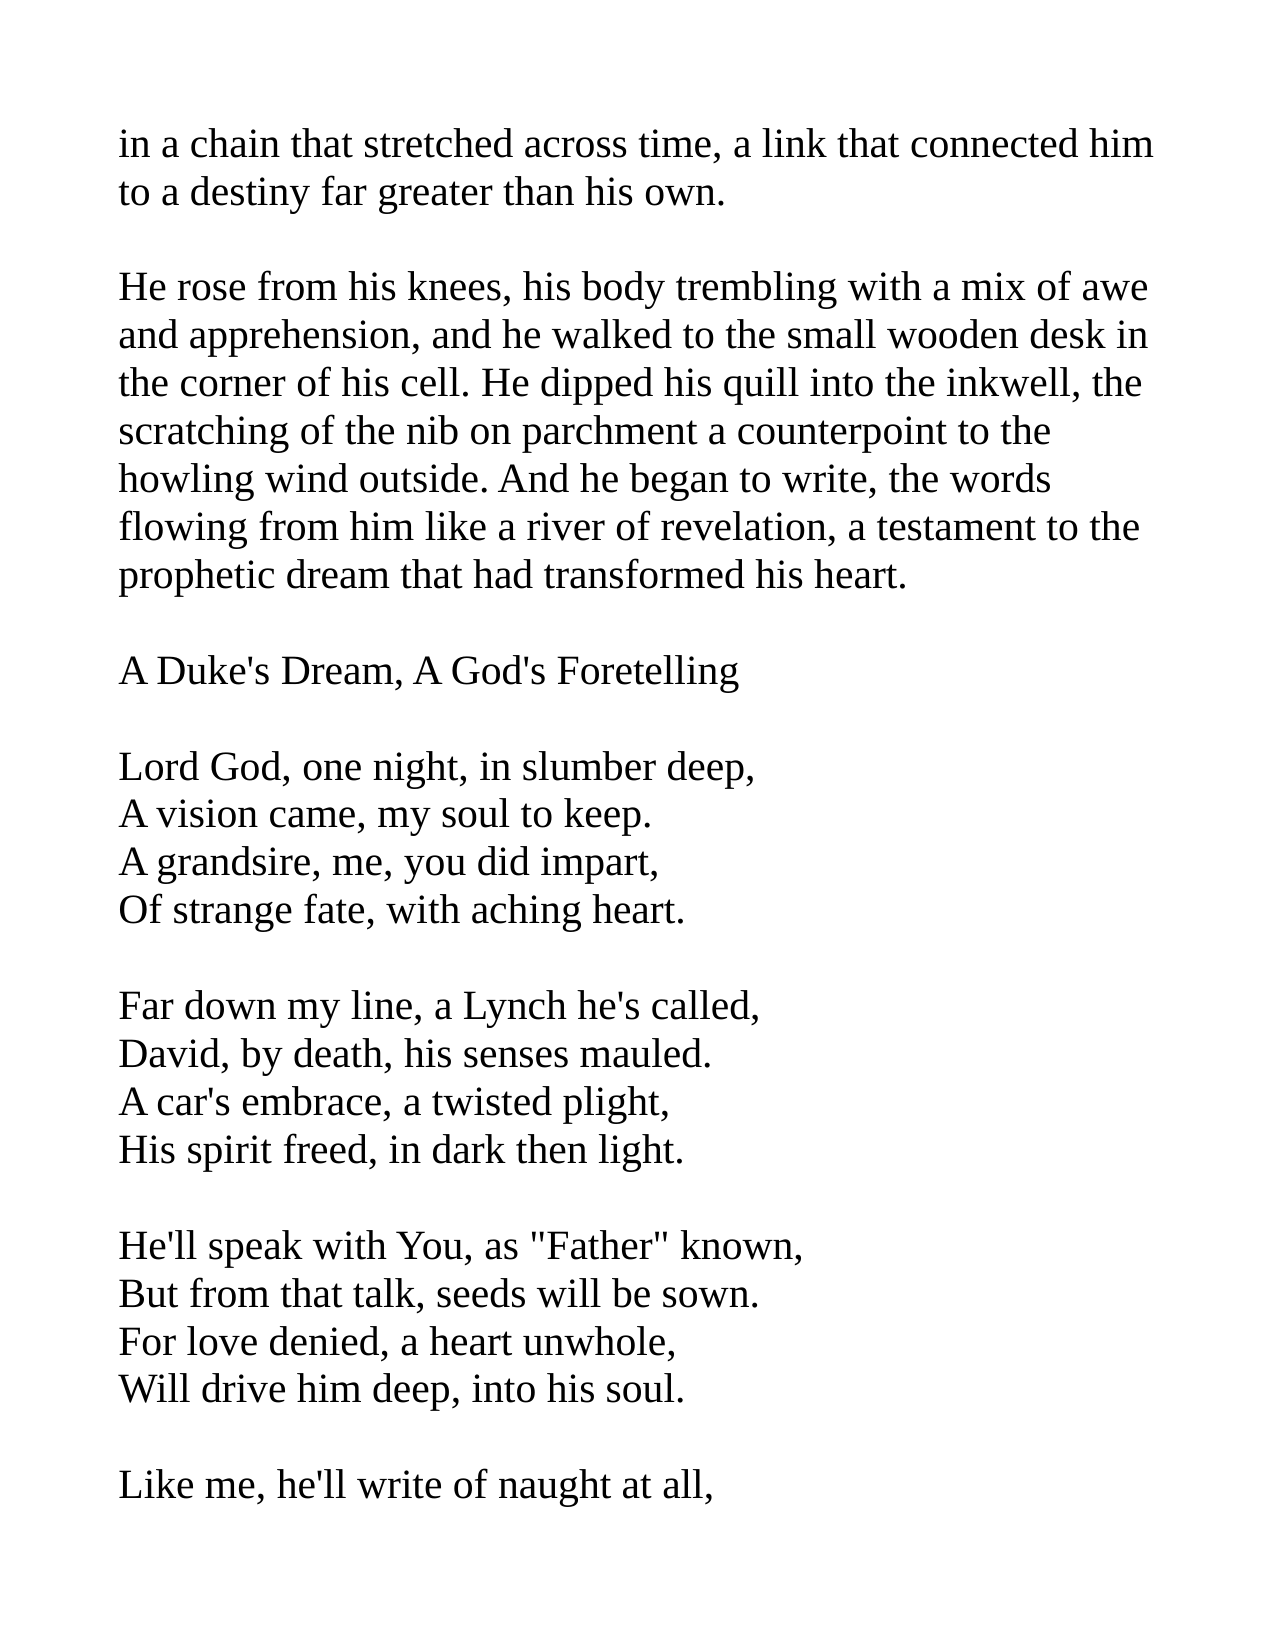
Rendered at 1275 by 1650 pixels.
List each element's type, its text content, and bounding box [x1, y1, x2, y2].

text His spirit freed, in dark then light. [118, 1124, 1157, 1172]
text David, by death, his senses mauled. [118, 1028, 1157, 1076]
text A grandsire, me, you did impart, [118, 837, 1157, 885]
text For love denied, a heart unwhole, [118, 1316, 1157, 1364]
text A Duke's Dream, A God's Foretelling [118, 645, 1157, 693]
text Like me, he'll write of naught at all, [118, 1460, 1157, 1508]
text He'll speak with You, as "Father" known, [118, 1220, 1157, 1268]
text A car's embrace, a twisted plight, [118, 1076, 1157, 1124]
text Lord God, one night, in slumber deep, [118, 741, 1157, 789]
text He rose from his knees, his body trembling with a mix of awe and apprehension, and he walked to the small wooden desk in the corner of his cell. He dipped his quill into the inkwell, the scratching of the nib on parchment a counterpoint to the howling wind outside. And he began to write, the words flowing from him like a river of revelation, a testament to the prophetic dream that had transformed his heart. [118, 262, 1157, 597]
text A vision came, my soul to keep. [118, 789, 1157, 837]
text in a chain that stretched across time, a link that connected him to a destiny far greater than his own. [118, 118, 1157, 214]
text But from that talk, seeds will be sown. [118, 1268, 1157, 1316]
text Far down my line, a Lynch he's called, [118, 981, 1157, 1028]
text Of strange fate, with aching heart. [118, 885, 1157, 933]
text Will drive him deep, into his soul. [118, 1364, 1157, 1412]
